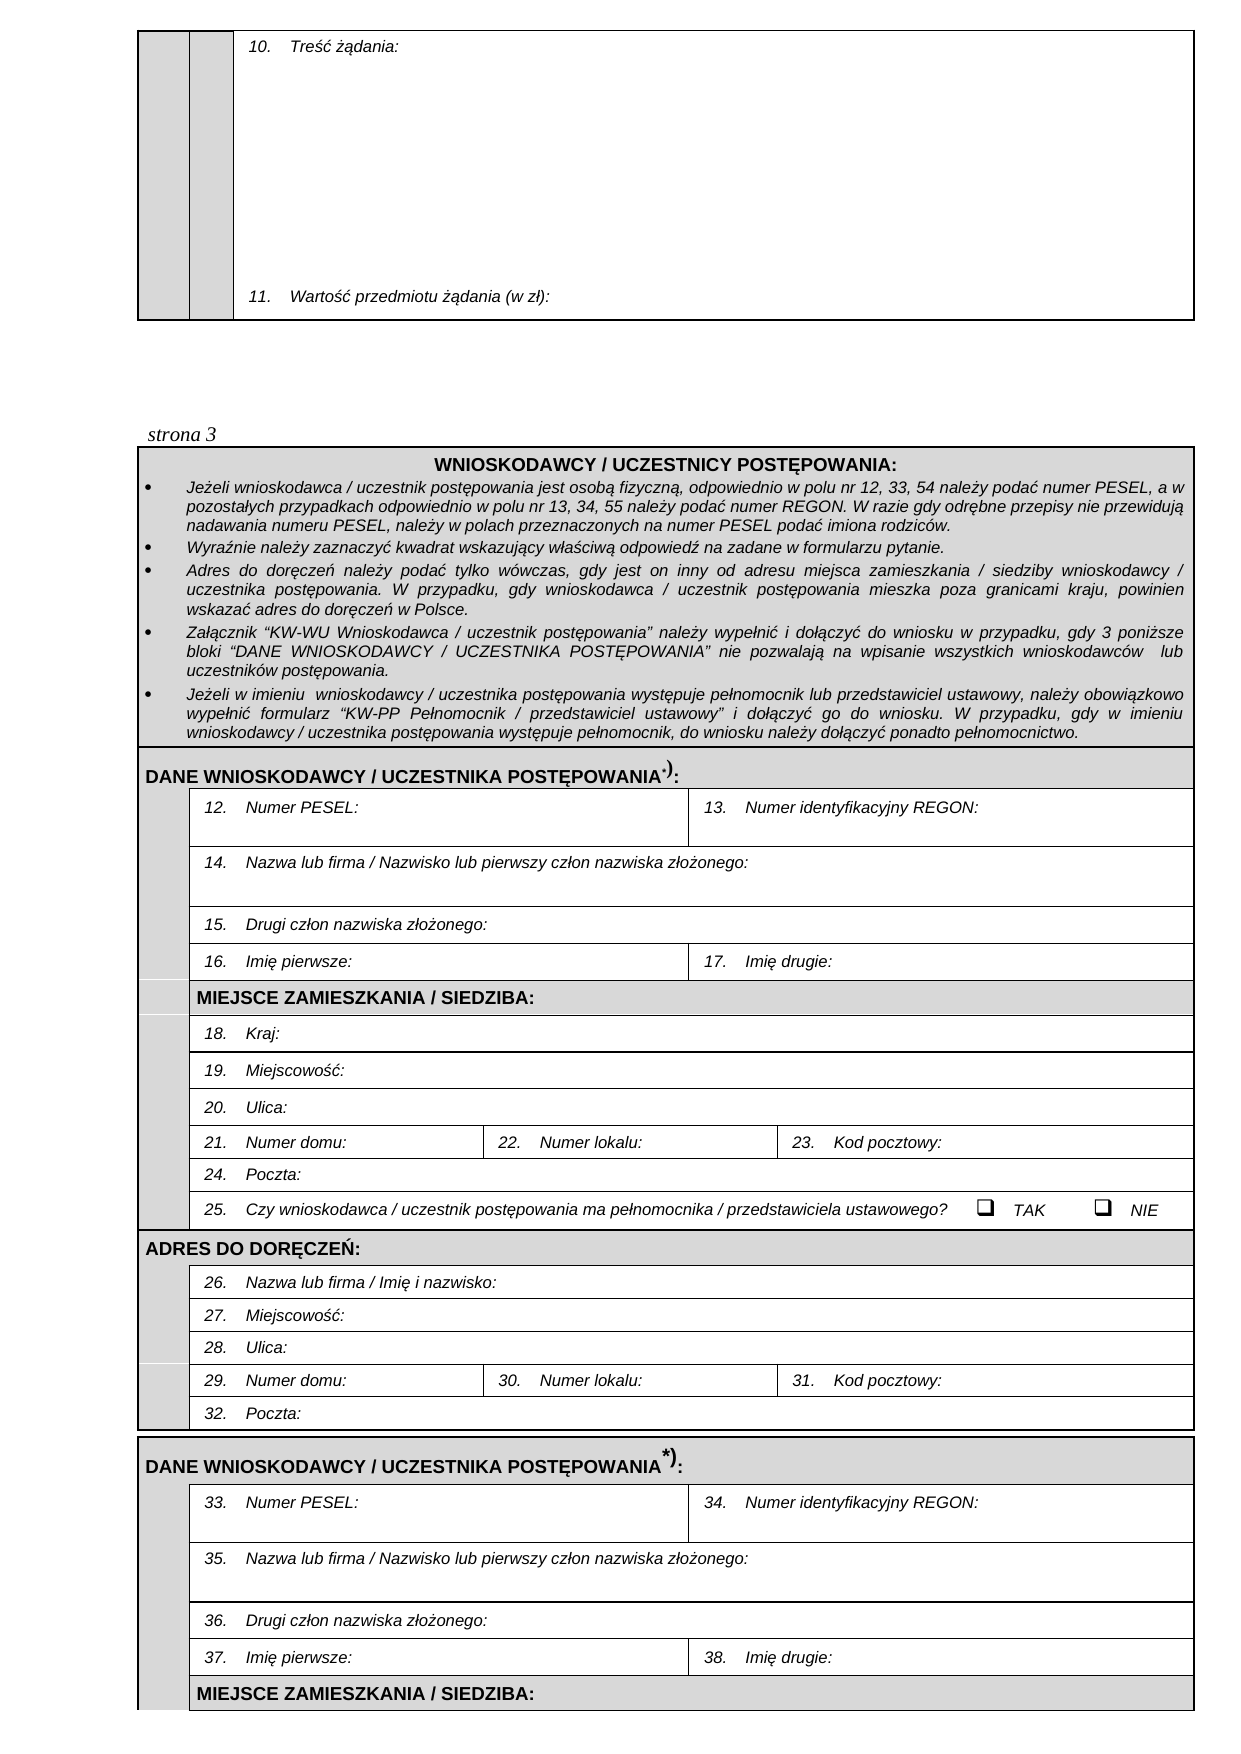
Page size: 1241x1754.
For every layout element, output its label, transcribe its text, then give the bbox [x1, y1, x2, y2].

table_cell Numer domu: [190, 1126, 483, 1158]
table_header WNIOSKODAWCY / UCZESTNICY POSTĘPOWANIA: Jeżeli wnioskodawca / uczestnik postępowania jest osobą fizyczną, odpowiednio w polu nr 12, 33, 54 należy podać numer PESEL, a w pozostałych przypadkach odpowiednio w polu nr 13, 34, 55 należy podać numer REGON. W razie gdy odrębne przepisy nie przewidują nadawania numeru PESEL, należy w polach przeznaczonych na numer PESEL podać imiona rodziców. Wyraźnie należy zaznaczyć kwadrat wskazujący właściwą odpowiedź na zadane w formularzu pytanie. Adres do doręczeń należy podać tylko wówczas, gdy jest on inny od adresu miejsca zamieszkania / siedziby wnioskodawcy / uczestnika postępowania. W przypadku, gdy wnioskodawca / uczestnik postępowania mieszka poza granicami kraju, powinien wskazać adres do doręczeń w Polsce. Załącznik “KW-WU Wnioskodawca / uczestnik postępowania” należy wypełnić i dołączyć do wniosku w przypadku, gdy 3 poniższe bloki “DANE WNIOSKODAWCY / UCZESTNIKA POSTĘPOWANIA” nie pozwalają na wpisanie wszystkich wnioskodawców lub uczestników postępowania. Jeżeli w imieniu wnioskodawcy / uczestnika postępowania występuje pełnomocnik lub przedstawiciel ustawowy, należy obowiązkowo wypełnić formularz “KW-PP Pełnomocnik / przedstawiciel ustawowy” i dołączyć go do wniosku. W przypadku, gdy w imieniu wnioskodawcy / uczestnika postępowania występuje pełnomocnik, do wniosku należy dołączyć ponadto pełnomocnictwo. [139, 448, 1193, 746]
table_cell [139, 1265, 189, 1298]
table_cell Numer identyfikacyjny REGON: [689, 789, 1193, 846]
table_cell Treść żądania: Wartość przedmiotu żądania (w zł): [234, 31, 1193, 319]
table_cell Czy wnioskodawca / uczestnik postępowania ma pełnomocnika / przedstawiciela ustawowego? [190, 1192, 968, 1229]
table_cell Imię pierwsze: [190, 944, 688, 979]
table_cell Miejscowość: [190, 1299, 1193, 1331]
table_cell Nazwa lub firma / Imię i nazwisko: [190, 1266, 1193, 1298]
table_cell Ulica: [190, 1332, 1193, 1363]
table_cell [139, 1088, 189, 1125]
table_cell Kod pocztowy: [778, 1126, 1193, 1158]
table_cell [139, 1125, 189, 1158]
table_cell Kraj: [190, 1016, 1193, 1051]
table_cell Numer PESEL: [190, 1485, 688, 1542]
table_cell [139, 1015, 189, 1051]
table_cell [139, 846, 189, 906]
table_cell Imię drugie: [689, 944, 1193, 979]
table_cell Numer PESEL: [190, 789, 688, 846]
table_cell Imię pierwsze: [190, 1639, 688, 1675]
table_cell DANE WNIOSKODAWCY / UCZESTNIKA POSTĘPOWANIA): [139, 748, 1193, 788]
table_cell Imię drugie: [689, 1639, 1193, 1675]
table_cell [139, 1191, 189, 1229]
table_cell NIE [1086, 1192, 1193, 1229]
table_cell Numer lokalu: [484, 1126, 777, 1158]
table_cell [139, 1396, 189, 1429]
table_cell [139, 980, 189, 1014]
text strona 3 [148, 422, 1193, 446]
table_cell [139, 1638, 189, 1675]
table_cell [139, 1484, 189, 1542]
table_cell Numer lokalu: [484, 1365, 777, 1396]
table_cell [190, 32, 233, 319]
table_cell [139, 1051, 189, 1088]
table_cell [139, 1158, 189, 1191]
table_cell [139, 32, 189, 319]
table_cell [139, 1364, 189, 1396]
table_cell [139, 1675, 189, 1710]
table_cell TAK [968, 1192, 1086, 1229]
table_cell [139, 943, 189, 979]
table_header DANE WNIOSKODAWCY / UCZESTNIKA POSTĘPOWANIA*): [139, 1438, 1193, 1484]
table_cell [139, 1298, 189, 1331]
table_cell Ulica: [190, 1089, 1193, 1125]
table_cell [139, 906, 189, 943]
table_cell MIEJSCE ZAMIESZKANIA / SIEDZIBA: [190, 1676, 1193, 1710]
table_cell ADRES DO DORĘCZEŃ: [139, 1231, 1193, 1265]
table_cell [139, 1542, 189, 1601]
table_cell MIEJSCE ZAMIESZKANIA / SIEDZIBA: [190, 981, 1193, 1014]
table_cell Kod pocztowy: [778, 1365, 1193, 1396]
table_cell Miejscowość: [190, 1053, 1193, 1088]
table_cell Poczta: [190, 1397, 1193, 1429]
table_cell Drugi człon nazwiska złożonego: [190, 907, 1193, 943]
table_cell Numer domu: [190, 1365, 483, 1396]
table_cell [139, 1331, 189, 1363]
table_cell [139, 788, 189, 846]
table_cell Nazwa lub firma / Nazwisko lub pierwszy człon nazwiska złożonego: [190, 1543, 1193, 1601]
table_cell Drugi człon nazwiska złożonego: [190, 1603, 1193, 1638]
table_cell Nazwa lub firma / Nazwisko lub pierwszy człon nazwiska złożonego: [190, 847, 1193, 906]
table_cell Poczta: [190, 1159, 1193, 1191]
table_cell Numer identyfikacyjny REGON: [689, 1485, 1193, 1542]
table_cell [139, 1601, 189, 1638]
